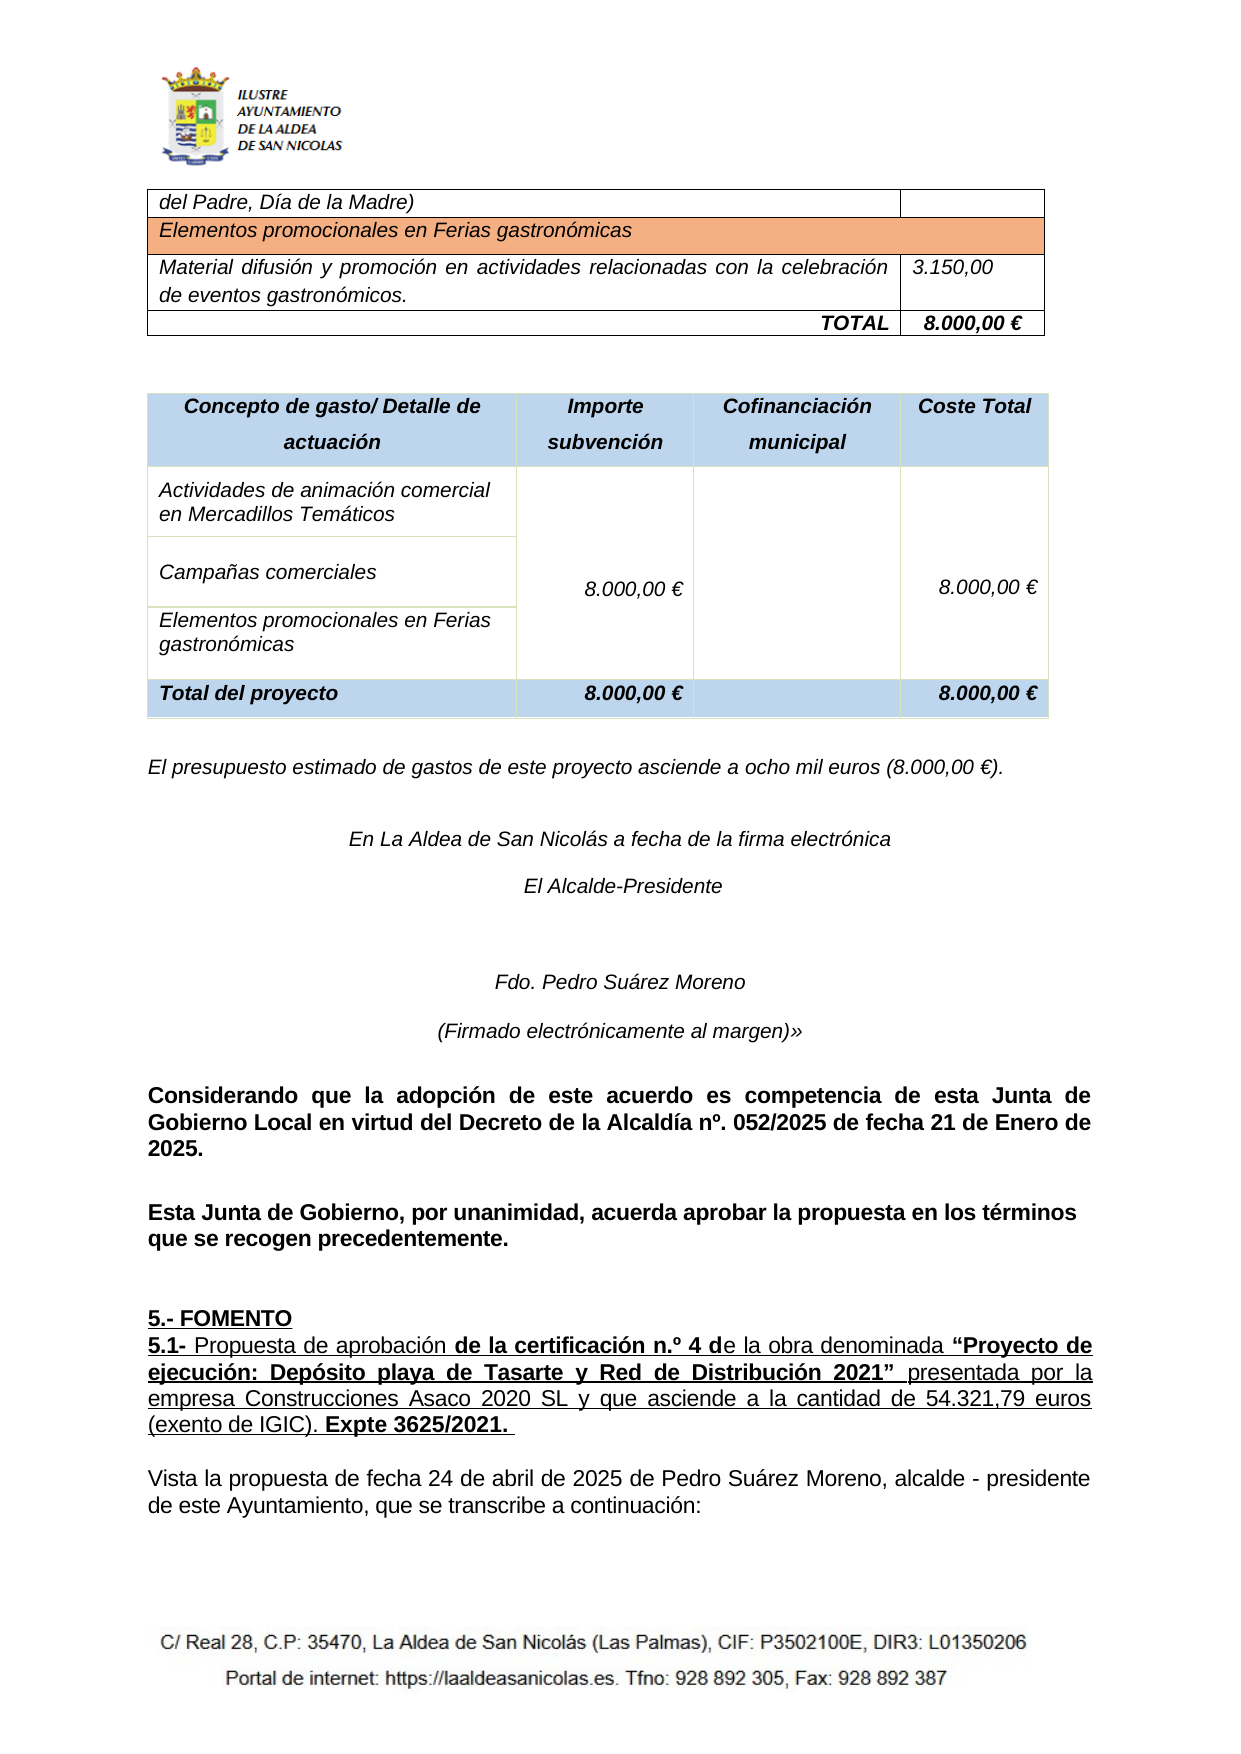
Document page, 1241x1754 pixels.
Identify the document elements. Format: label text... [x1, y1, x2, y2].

text ejecución: Depósito playa de Tasarte y Red de Distribución 2021” presentada por la [148, 1356, 1093, 1381]
table_header Concepto de gasto/ Detalle de actuación [148, 394, 516, 466]
table_cell Actividades de animación comercial en Mercadillos Temáticos [148, 467, 516, 536]
table_cell 8.000,00 € [517, 467, 693, 679]
table_header Coste Total [901, 394, 1048, 466]
text Considerando que la adopción de este acuerdo es competencia de esta Junta de Gobierno Local en virtud del Decreto de la Alcaldía nº. 052/2025 de fecha 21 de Enero de 2025. [148, 1082, 1093, 1161]
table_cell Material difusión y promoción en actividades relacionadas con la celebración de eventos gastronómicos. [148, 255, 900, 310]
table_cell 8.000,00 € [901, 680, 1048, 717]
text 5.- FOMENTO [148, 1305, 1093, 1332]
text 5.1- Propuesta de aprobación de la certificación n.º 4 de la obra denominada “Proyecto de [148, 1332, 1093, 1355]
picture [148, 1626, 1034, 1694]
text Vista la propuesta de fecha 24 de abril de 2025 de Pedro Suárez Moreno, alcalde - presidente de este Ayuntamiento, que se transcribe a continuación: [148, 1465, 1093, 1518]
text Esta Junta de Gobierno, por unanimidad, acuerda aprobar la propuesta en los términos que se recogen precedentemente. [148, 1199, 1078, 1251]
text Fdo. Pedro Suárez Moreno [148, 970, 1093, 994]
table_cell Elementos promocionales en Ferias gastronómicas [148, 608, 516, 679]
table_cell 8.000,00 € [901, 467, 1048, 679]
text En La Aldea de San Nicolás a fecha de la firma electrónica [148, 826, 1093, 850]
table_cell 8.000,00 € [901, 311, 1044, 335]
table_header Cofinanciación municipal [694, 394, 900, 466]
table_cell [694, 680, 900, 717]
table_cell [901, 190, 1044, 217]
table_cell Total del proyecto [148, 680, 516, 717]
text (Firmado electrónicamente al margen)» [148, 1018, 1093, 1043]
table_cell 8.000,00 € [517, 680, 693, 717]
table_cell del Padre, Día de la Madre) [148, 190, 900, 217]
table_cell Elementos promocionales en Ferias gastronómicas [148, 218, 1044, 254]
table_cell Campañas comerciales [148, 537, 516, 606]
picture [148, 59, 358, 173]
table_cell [694, 467, 900, 679]
text empresa Construcciones Asaco 2020 SL y que asciende a la cantidad de 54.321,79 euros (exento de IGIC). Expte 3625/2021. [148, 1382, 1093, 1438]
table_cell TOTAL [148, 311, 900, 335]
text El Alcalde-Presidente [148, 874, 1093, 898]
table_cell 3.150,00 [901, 255, 1044, 310]
table_header Importe subvención [517, 394, 693, 466]
text El presupuesto estimado de gastos de este proyecto asciende a ocho mil euros (8.000,00 €). [148, 754, 1093, 778]
